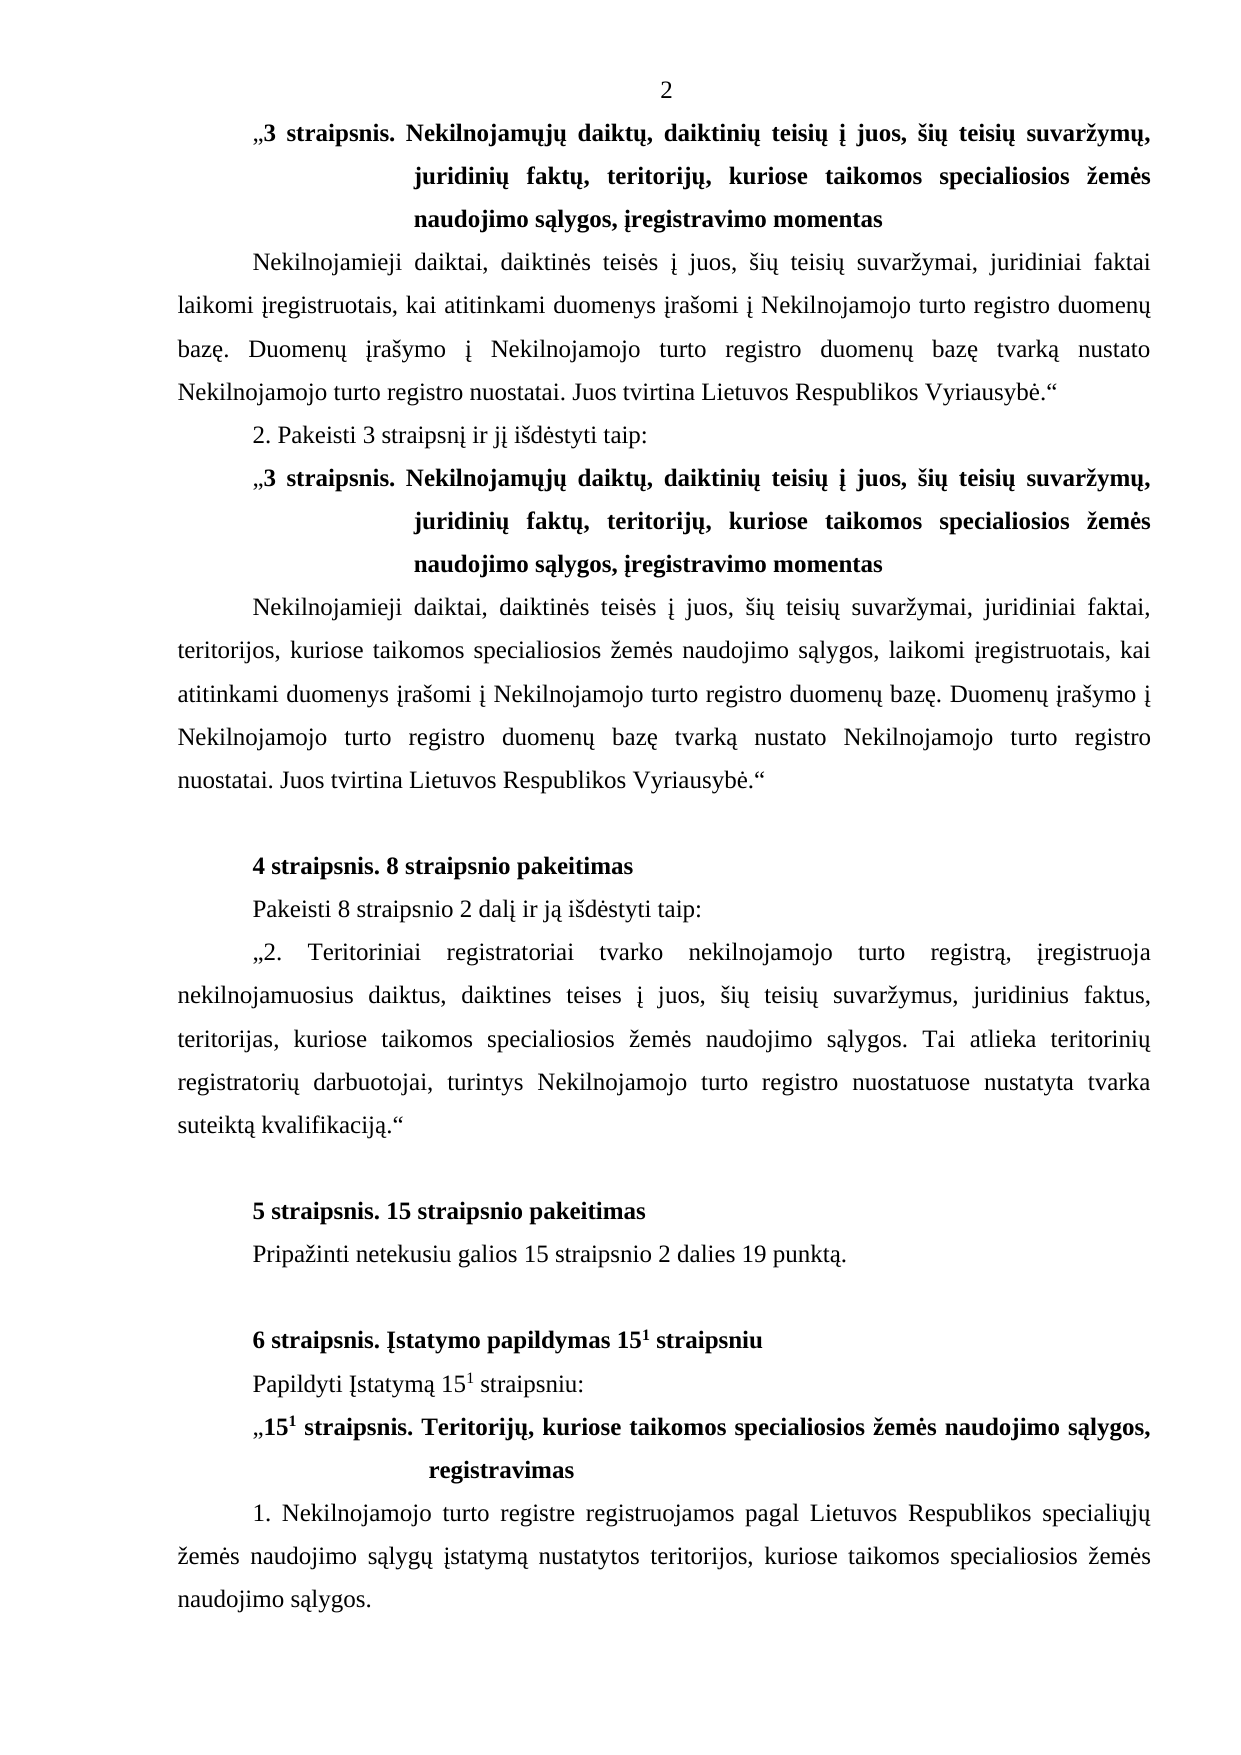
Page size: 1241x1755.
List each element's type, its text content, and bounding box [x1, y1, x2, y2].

text Nekilnojamieji daiktai, daiktinės teisės į juos, šių teisių suvaržymai, juridiniai faktai laikomi įregistruotais, kai atitinkami duomenys įrašomi į Nekilnojamojo turto registro duomenų bazę. Duomenų įrašymo į Nekilnojamojo turto registro duomenų bazę tvarką nustato Nekilnojamojo turto registro nuostatai. Juos tvirtina Lietuvos Respublikos Vyriausybė.“ [177, 247, 1152, 406]
text „3 straipsnis. Nekilnojamųjų daiktų, daiktinių teisių į juos, šių teisių suvaržymų, juridinių faktų, teritorijų, kuriose taikomos specialiosios žemės naudojimo sąlygos, įregistravimo momentas [252, 118, 1152, 233]
text Pripažinti netekusiu galios 15 straipsnio 2 dalies 19 punktą. [177, 1239, 1152, 1268]
text „151 straipsnis. Teritorijų, kuriose taikomos specialiosios žemės naudojimo sąlygos, registravimas [252, 1412, 1152, 1484]
text 1. Nekilnojamojo turto registre registruojamos pagal Lietuvos Respublikos specialiųjų žemės naudojimo sąlygų įstatymą nustatytos teritorijos, kuriose taikomos specialiosios žemės naudojimo sąlygos. [177, 1498, 1152, 1613]
text 5 straipsnis. 15 straipsnio pakeitimas [177, 1196, 1152, 1225]
text Nekilnojamieji daiktai, daiktinės teisės į juos, šių teisių suvaržymai, juridiniai faktai, teritorijos, kuriose taikomos specialiosios žemės naudojimo sąlygos, laikomi įregistruotais, kai atitinkami duomenys įrašomi į Nekilnojamojo turto registro duomenų bazę. Duomenų įrašymo į Nekilnojamojo turto registro duomenų bazę tvarką nustato Nekilnojamojo turto registro nuostatai. Juos tvirtina Lietuvos Respublikos Vyriausybė.“ [177, 592, 1152, 794]
text 4 straipsnis. 8 straipsnio pakeitimas [177, 851, 1152, 880]
text Papildyti Įstatymą 151 straipsniu: [177, 1369, 1152, 1397]
text „3 straipsnis. Nekilnojamųjų daiktų, daiktinių teisių į juos, šių teisių suvaržymų, juridinių faktų, teritorijų, kuriose taikomos specialiosios žemės naudojimo sąlygos, įregistravimo momentas [252, 463, 1152, 578]
text „2. Teritoriniai registratoriai tvarko nekilnojamojo turto registrą, įregistruoja nekilnojamuosius daiktus, daiktines teises į juos, šių teisių suvaržymus, juridinius faktus, teritorijas, kuriose taikomos specialiosios žemės naudojimo sąlygos. Tai atlieka teritorinių registratorių darbuotojai, turintys Nekilnojamojo turto registro nuostatuose nustatyta tvarka suteiktą kvalifikaciją.“ [177, 937, 1152, 1139]
text 2. Pakeisti 3 straipsnį ir jį išdėstyti taip: [177, 420, 1152, 449]
text 6 straipsnis. Įstatymo papildymas 151 straipsniu [177, 1326, 1152, 1354]
text Pakeisti 8 straipsnio 2 dalį ir ją išdėstyti taip: [177, 894, 1152, 923]
